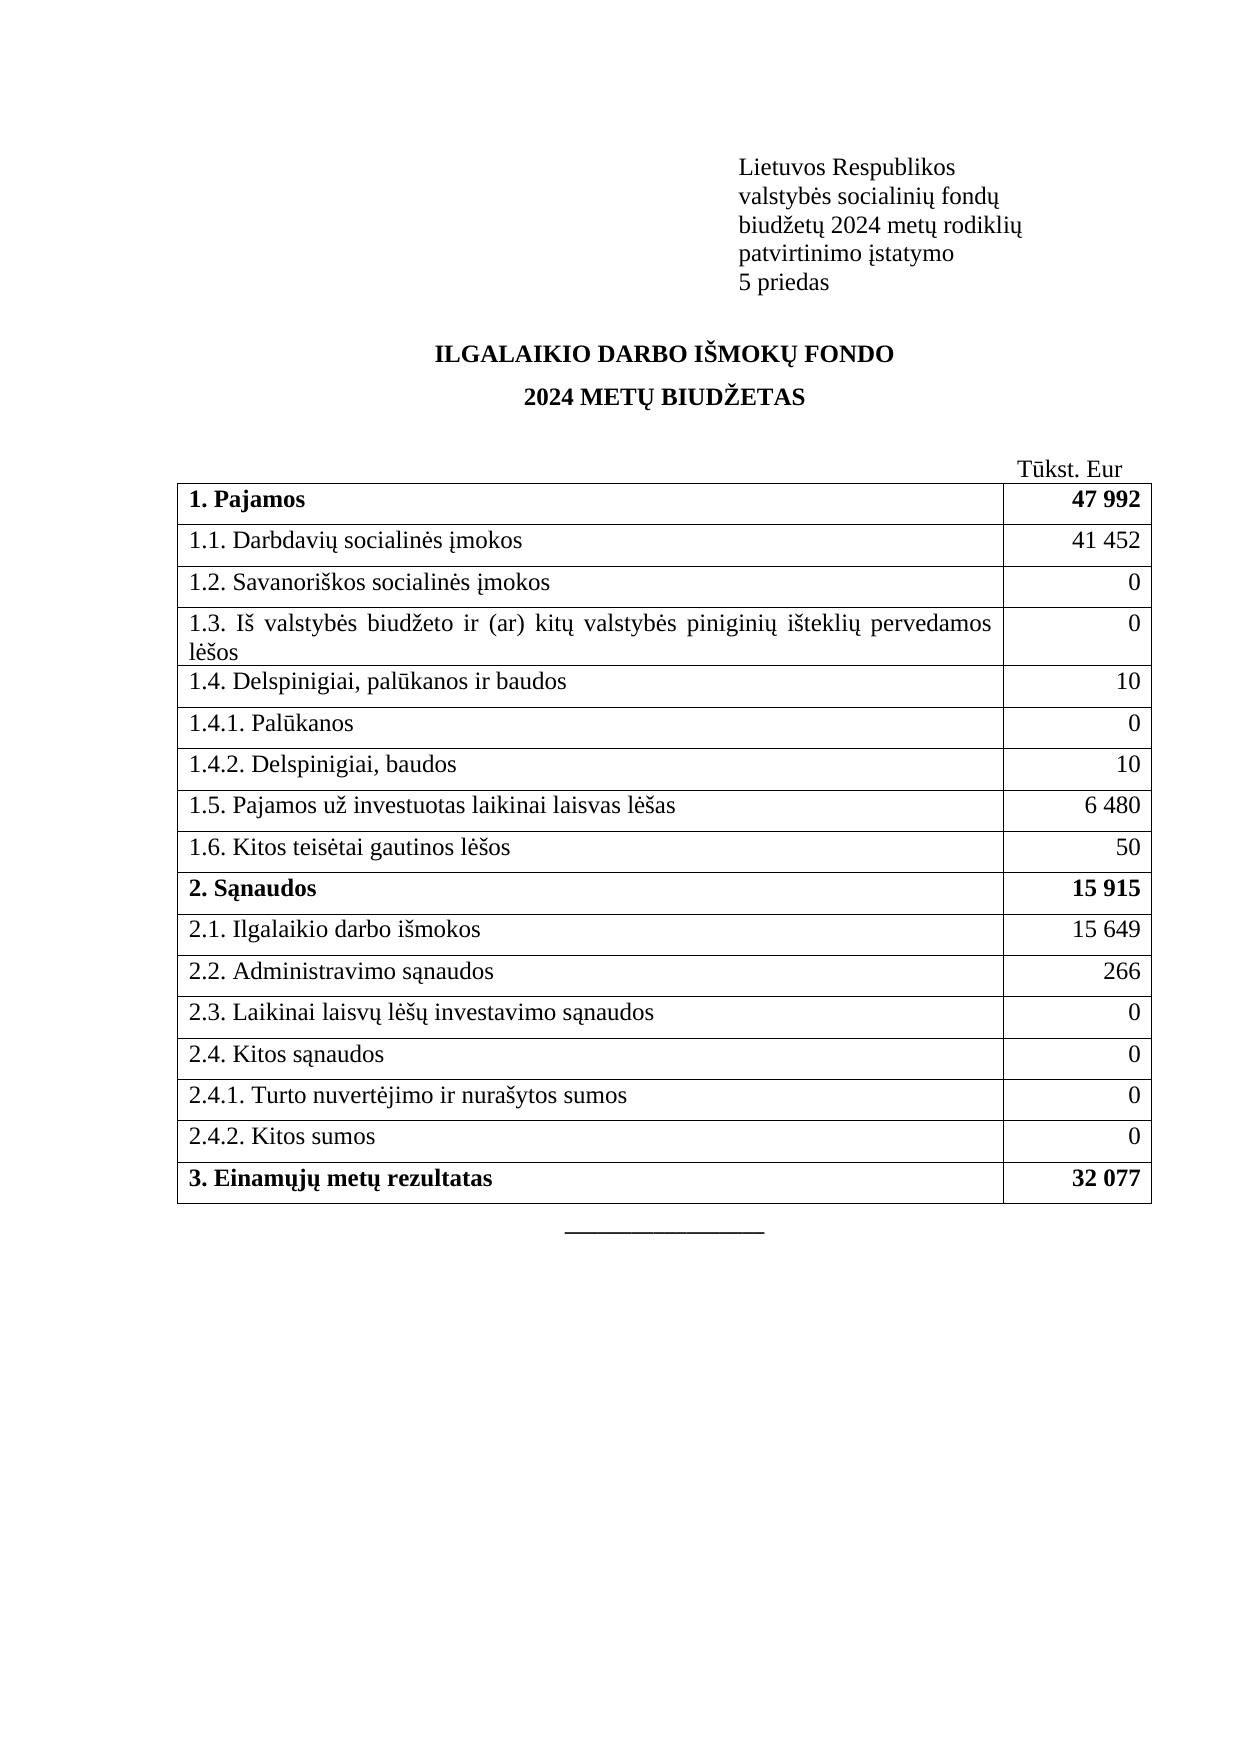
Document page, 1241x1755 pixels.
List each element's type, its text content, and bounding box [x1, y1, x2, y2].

table_cell 266 [1004, 956, 1151, 996]
table_cell 32 077 [1004, 1163, 1151, 1203]
text Lietuvos Respublikos [252, 152, 1152, 181]
table_cell 1.6. Kitos teisėtai gautinos lėšos [178, 832, 1003, 872]
table_cell 0 [1004, 1039, 1151, 1079]
text __________________ [177, 1204, 1152, 1238]
table_cell 0 [1004, 608, 1151, 665]
text 5 priedas [252, 267, 1152, 296]
table_cell 2.1. Ilgalaikio darbo išmokos [178, 915, 1003, 955]
table_cell 10 [1004, 666, 1151, 707]
text valstybės socialinių fondų [252, 181, 1152, 210]
table_cell 2.4.2. Kitos sumos [178, 1121, 1003, 1162]
text 2024 METŲ BIUDŽETAS [177, 382, 1152, 411]
text patvirtinimo įstatymo [252, 238, 1152, 267]
table_cell 2.4. Kitos sąnaudos [178, 1039, 1003, 1079]
table_cell 1.4.2. Delspinigiai, baudos [178, 749, 1003, 789]
text Tūkst. Eur [177, 454, 1122, 483]
table_cell 41 452 [1004, 525, 1151, 566]
table_cell 0 [1004, 567, 1151, 607]
table_cell 6 480 [1004, 791, 1151, 831]
table_cell 1.4.1. Palūkanos [178, 708, 1003, 748]
table_cell 0 [1004, 1121, 1151, 1162]
table_cell 2.2. Administravimo sąnaudos [178, 956, 1003, 996]
table_cell 10 [1004, 749, 1151, 789]
table_cell 1.5. Pajamos už investuotas laikinai laisvas lėšas [178, 791, 1003, 831]
table_header 1. Pajamos [178, 484, 1003, 524]
table_cell 0 [1004, 708, 1151, 748]
table_cell 1.2. Savanoriškos socialinės įmokos [178, 567, 1003, 607]
table_cell 1.1. Darbdavių socialinės įmokos [178, 525, 1003, 566]
table_cell 50 [1004, 832, 1151, 872]
table_header 47 992 [1004, 484, 1151, 524]
text biudžetų 2024 metų rodiklių [252, 210, 1152, 238]
table_cell 15 649 [1004, 915, 1151, 955]
table_cell 2.3. Laikinai laisvų lėšų investavimo sąnaudos [178, 997, 1003, 1038]
table_cell 15 915 [1004, 873, 1151, 913]
table_cell 1.4. Delspinigiai, palūkanos ir baudos [178, 666, 1003, 707]
text ILGALAIKIO DARBO IŠMOKŲ FONDO [177, 339, 1152, 368]
table_cell 1.3. Iš valstybės biudžeto ir (ar) kitų valstybės piniginių išteklių pervedamos lėšos [178, 608, 1003, 665]
table_cell 3. Einamųjų metų rezultatas [178, 1163, 1003, 1203]
table_cell 0 [1004, 1080, 1151, 1120]
table_cell 2. Sąnaudos [178, 873, 1003, 913]
table_cell 2.4.1. Turto nuvertėjimo ir nurašytos sumos [178, 1080, 1003, 1120]
table_cell 0 [1004, 997, 1151, 1038]
